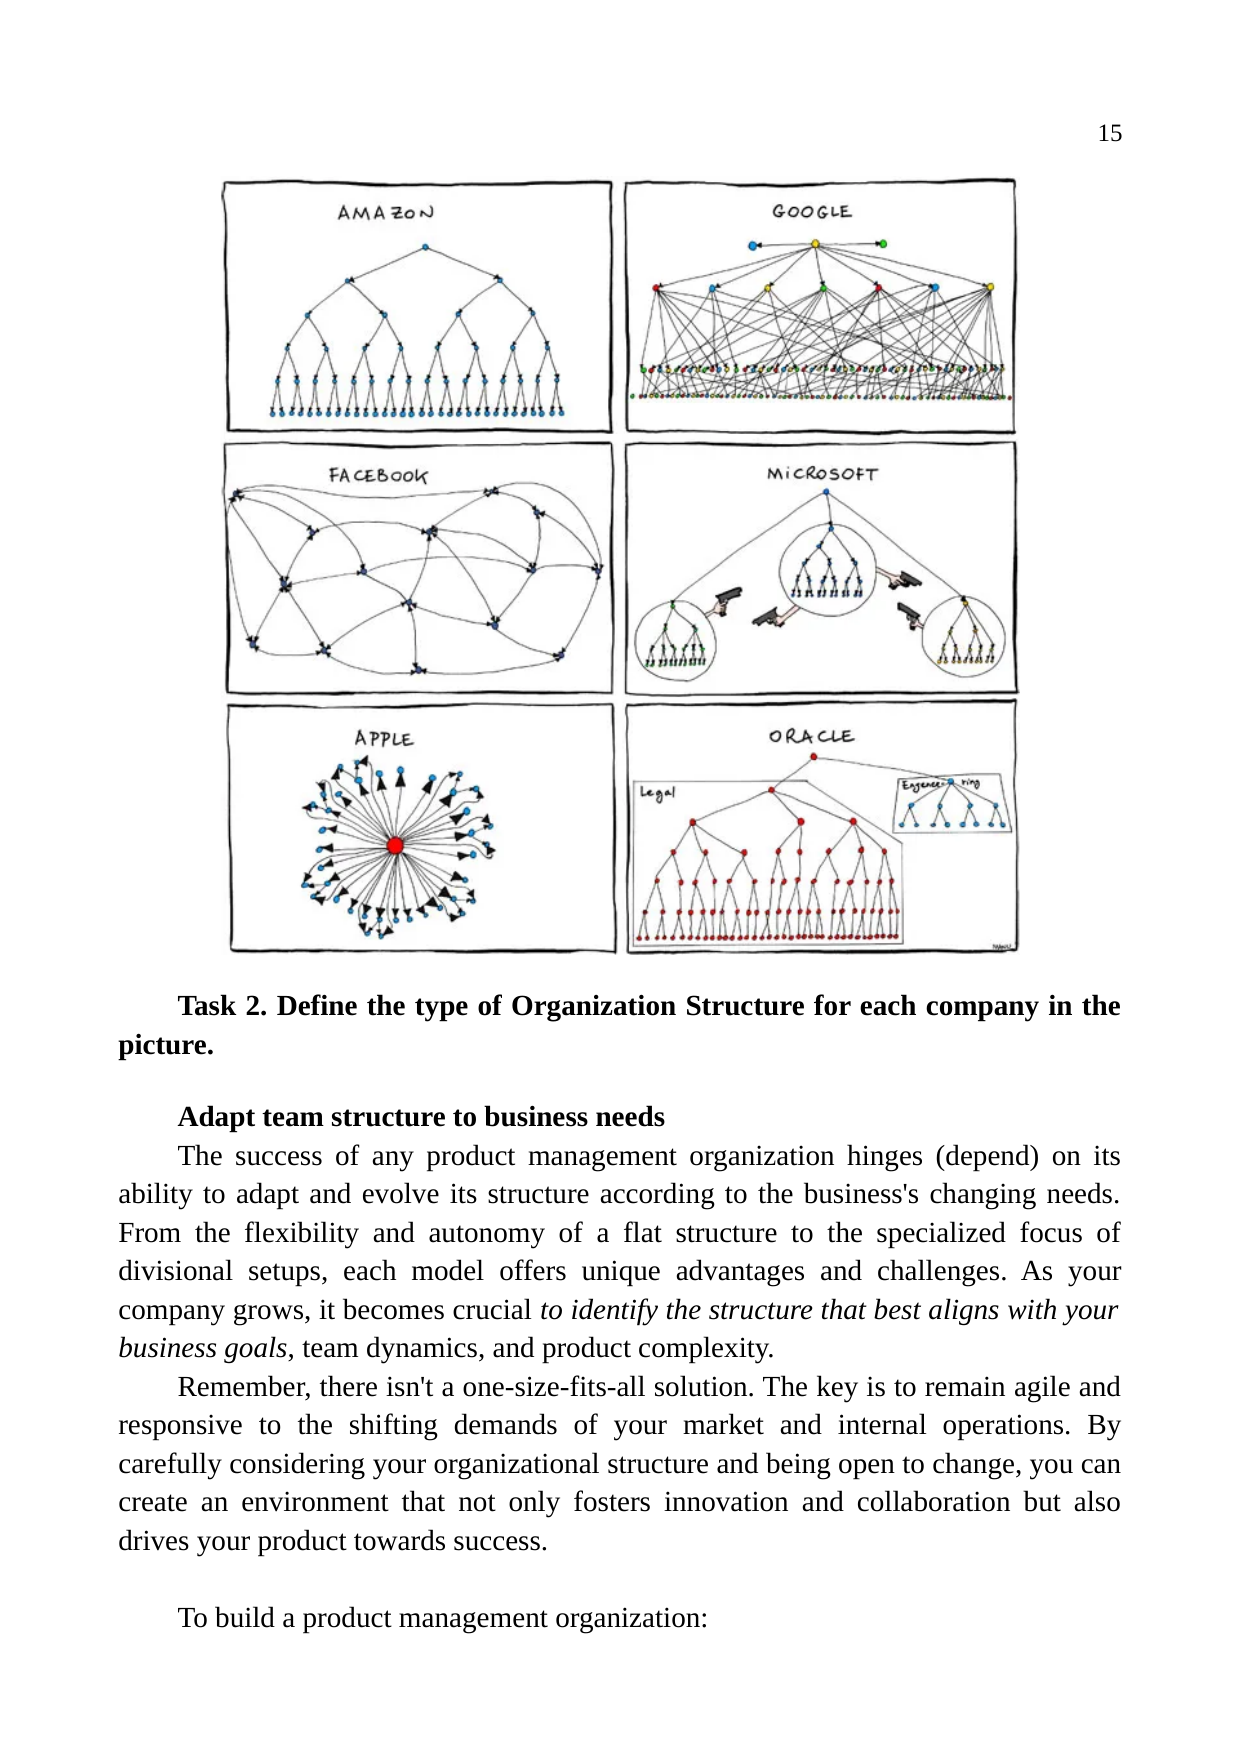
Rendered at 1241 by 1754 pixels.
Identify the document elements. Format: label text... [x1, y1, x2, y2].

text The success of any product management organization hinges (depend) on its ability to adapt and evolve its structure according to the business's changing needs. From the flexibility and autonomy of a flat structure to the specialized focus of divisional setups, each model offers unique advantages and challenges. As your company grows, it becomes crucial to identify the structure that best aligns with your business goals, team dynamics, and product complexity. [118, 1138, 1122, 1364]
text Adapt team structure to business needs [118, 1099, 1122, 1133]
text Remember, there isn't a one-size-fits-all solution. The key is to remain agile and responsive to the shifting demands of your market and internal operations. By carefully considering your organizational structure and being open to change, you can create an environment that not only fosters innovation and collaboration but also drives your product towards success. [118, 1369, 1122, 1557]
picture [220, 176, 1020, 955]
text Task 2. Define the type of Organization Structure for each company in the picture. [118, 988, 1122, 1061]
text To build a product management organization: [118, 1600, 1122, 1634]
